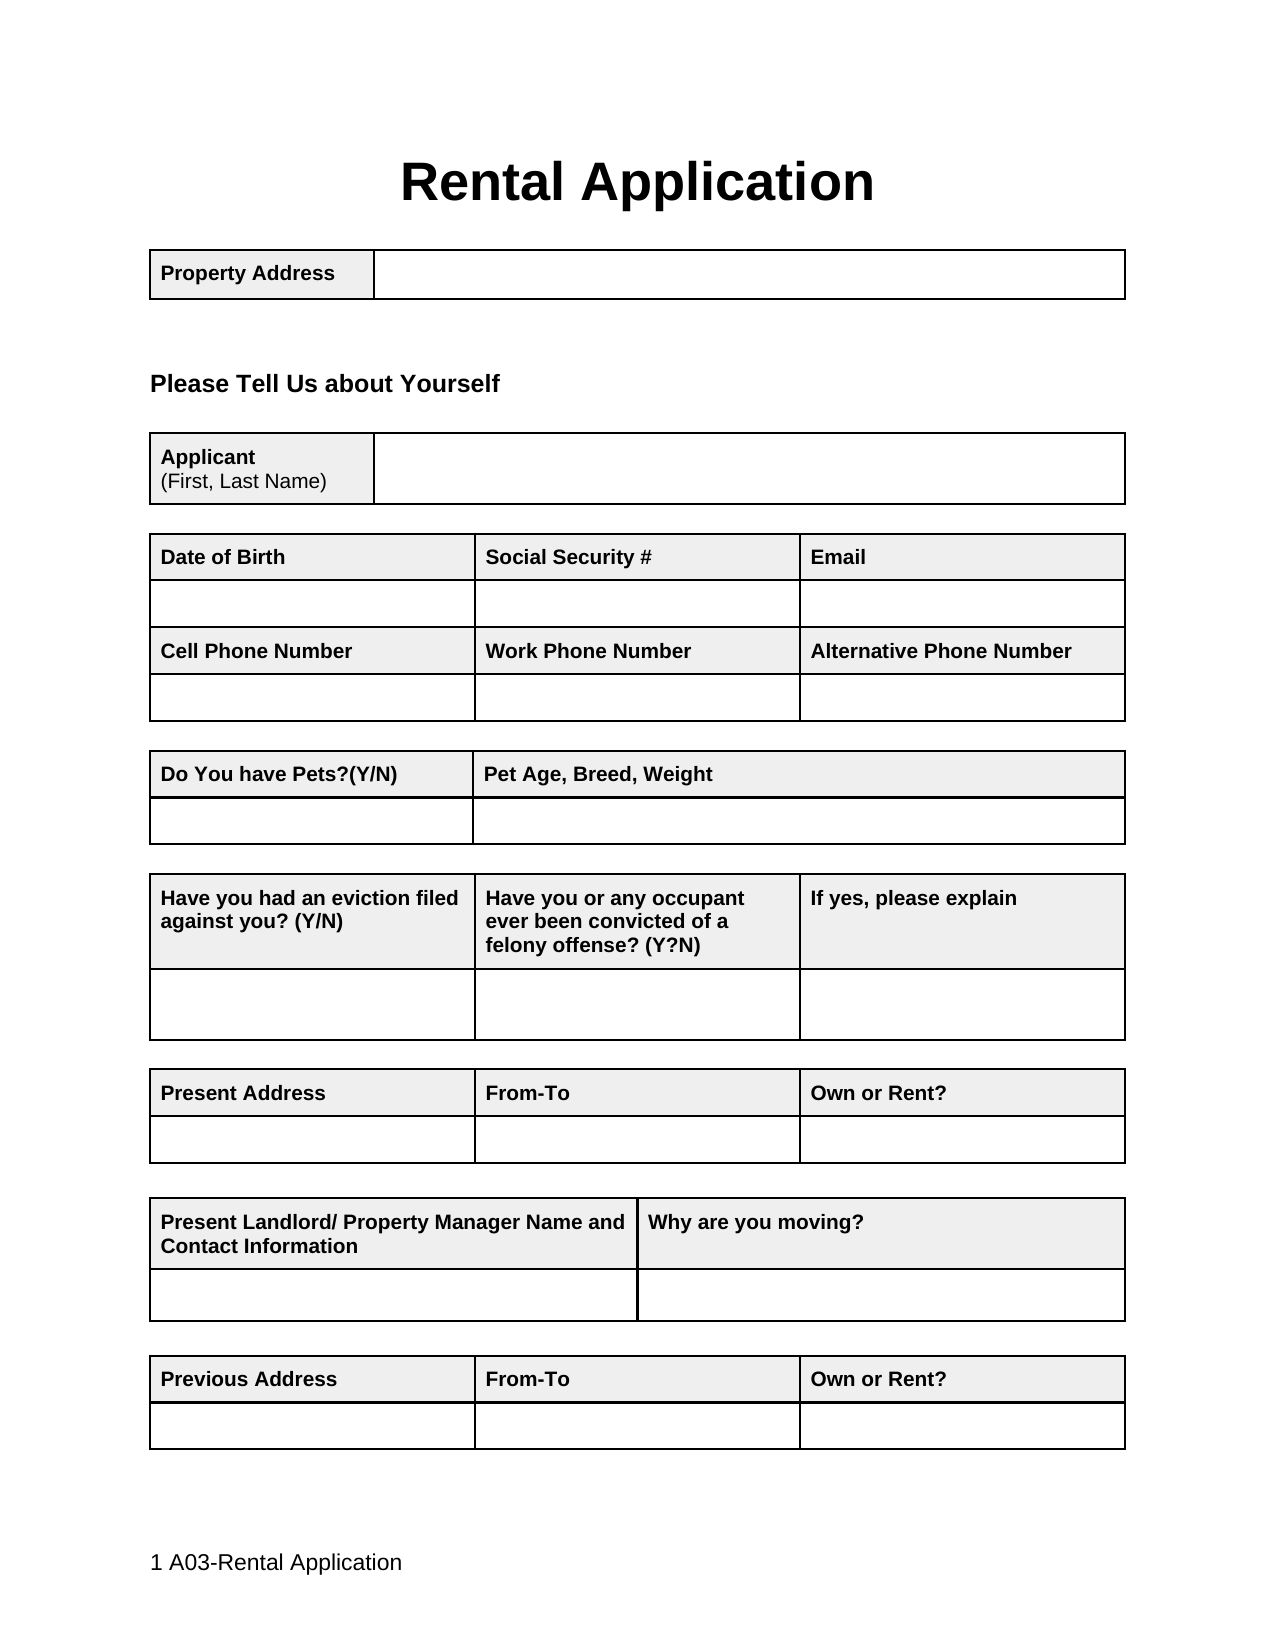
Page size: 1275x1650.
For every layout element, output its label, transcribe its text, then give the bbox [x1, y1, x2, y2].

table_cell [151, 970, 474, 1038]
table_cell [476, 581, 799, 626]
table_header Own or Rent? [801, 1357, 1124, 1401]
table_header Property Address [151, 251, 373, 298]
table_header [375, 434, 1124, 503]
table_cell [801, 581, 1124, 626]
table_header Have you or any occupant ever been convicted of a felony offense? (Y?N) [476, 875, 799, 968]
table_cell [801, 1404, 1124, 1448]
table_cell [151, 675, 474, 720]
table_header Applicant (First, Last Name) [151, 434, 373, 503]
table_header Email [801, 535, 1124, 579]
table_cell [151, 1270, 636, 1319]
table_cell [476, 1404, 799, 1448]
table_cell [151, 581, 474, 626]
table_cell Cell Phone Number [151, 628, 474, 673]
table_header [375, 251, 1124, 298]
table_cell [476, 1117, 799, 1162]
table_cell [801, 970, 1124, 1038]
text Please Tell Us about Yourself [150, 369, 1125, 398]
table_header Own or Rent? [801, 1070, 1124, 1115]
table_header If yes, please explain [801, 875, 1124, 968]
table_cell [476, 970, 799, 1038]
table_cell [151, 799, 472, 843]
table_header Previous Address [151, 1357, 474, 1401]
table_header Do You have Pets?(Y/N) [151, 752, 472, 796]
table_header Date of Birth [151, 535, 474, 579]
table_cell [476, 675, 799, 720]
table_cell [151, 1404, 474, 1448]
table_cell [801, 675, 1124, 720]
table_cell Alternative Phone Number [801, 628, 1124, 673]
table_cell [801, 1117, 1124, 1162]
table_header From-To [476, 1070, 799, 1115]
table_header Why are you moving? [639, 1199, 1124, 1268]
table_cell [474, 799, 1124, 843]
table_cell [639, 1270, 1124, 1319]
table_header From-To [476, 1357, 799, 1401]
table_header Social Security # [476, 535, 799, 579]
table_cell [151, 1117, 474, 1162]
table_header Present Landlord/ Property Manager Name and Contact Information [151, 1199, 636, 1268]
table_header Have you had an eviction filed against you? (Y/N) [151, 875, 474, 968]
table_header Present Address [151, 1070, 474, 1115]
table_header Pet Age, Breed, Weight [474, 752, 1124, 796]
table_cell Work Phone Number [476, 628, 799, 673]
title Rental Application [150, 150, 1125, 212]
